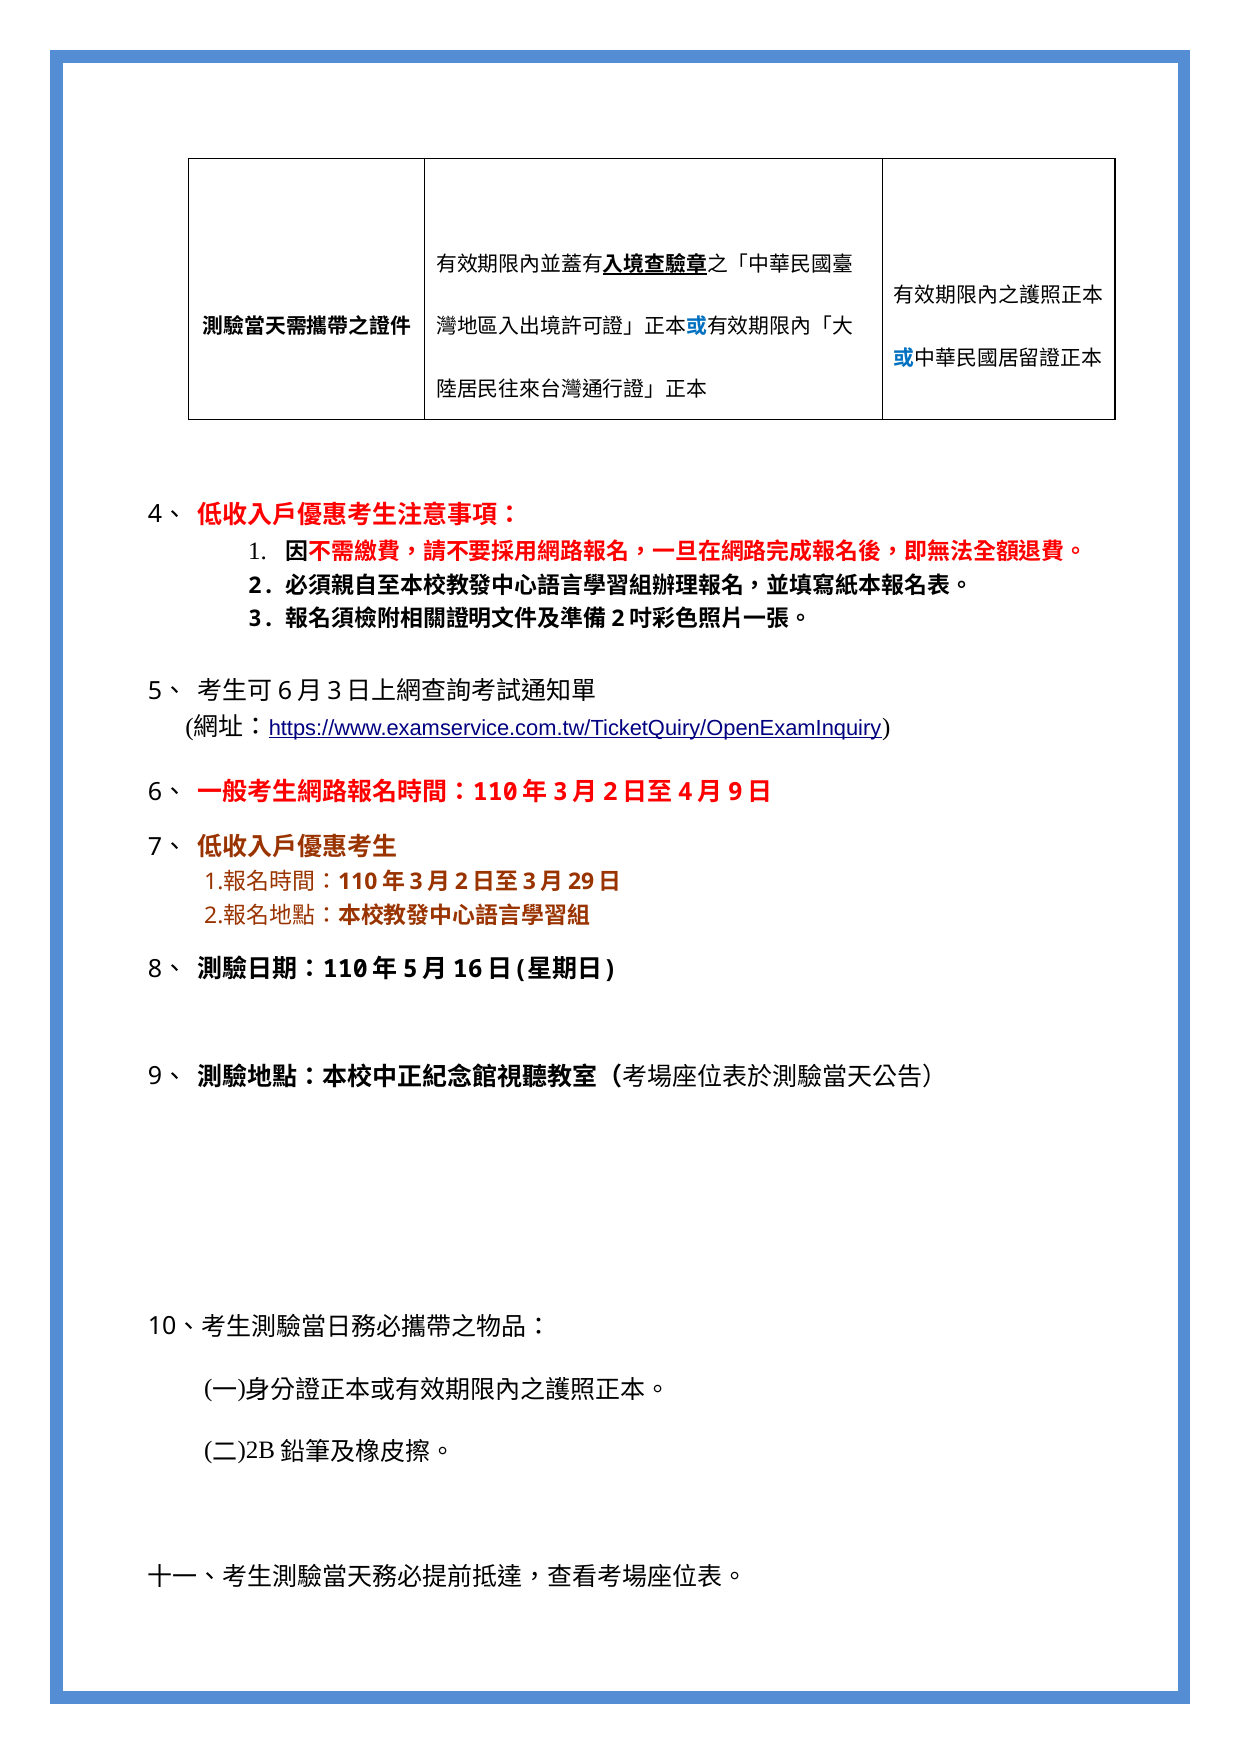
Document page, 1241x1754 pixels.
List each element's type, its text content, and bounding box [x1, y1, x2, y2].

list 測驗地點：本校中正紀念館視聽教室（考場座位表於測驗當天公告） [148, 1033, 1092, 1096]
text 2.報名地點：本校教發中心語言學習組 [204, 896, 1092, 930]
list 因不需繳費，請不要採用網路報名，一旦在網路完成報名後，即無法全額退費。 [248, 533, 1092, 566]
table_cell 測驗當天需攜帶之證件 [189, 159, 424, 419]
list 考生可6月3日上網查詢考試通知單 [148, 671, 1092, 707]
text 十一、考生測驗當天務必提前抵達，查看考場座位表。 [148, 1533, 1092, 1596]
text (一)身分證正本或有效期限內之護照正本。 [204, 1346, 1092, 1408]
text (網址：https://www.examservice.com.tw/TicketQuiry/OpenExamInquiry) [148, 707, 1092, 743]
list 必須親自至本校教發中心語言學習組辦理報名，並填寫紙本報名表。 [248, 566, 1092, 600]
list 低收入戶優惠考生注意事項： [148, 471, 1092, 533]
text 1.報名時間：110年3月2日至3月29日 [204, 863, 1092, 896]
list 測驗日期：110年5月16日(星期日) [148, 948, 1092, 985]
list 低收入戶優惠考生 [148, 827, 1092, 863]
list 考生測驗當日務必攜帶之物品： [148, 1283, 1092, 1346]
table_cell 有效期限內並蓋有入境查驗章之「中華民國臺灣地區入出境許可證」正本或有效期限內「大陸居民往來台灣通行證」正本 [425, 159, 882, 419]
table_cell 有效期限內之護照正本或中華民國居留證正本 [883, 159, 1114, 419]
text (二)2B鉛筆及橡皮擦。 [204, 1408, 1092, 1471]
list 一般考生網路報名時間：110年3月2日至4月9日 [148, 772, 1092, 808]
list 報名須檢附相關證明文件及準備2吋彩色照片一張。 [248, 600, 1092, 633]
